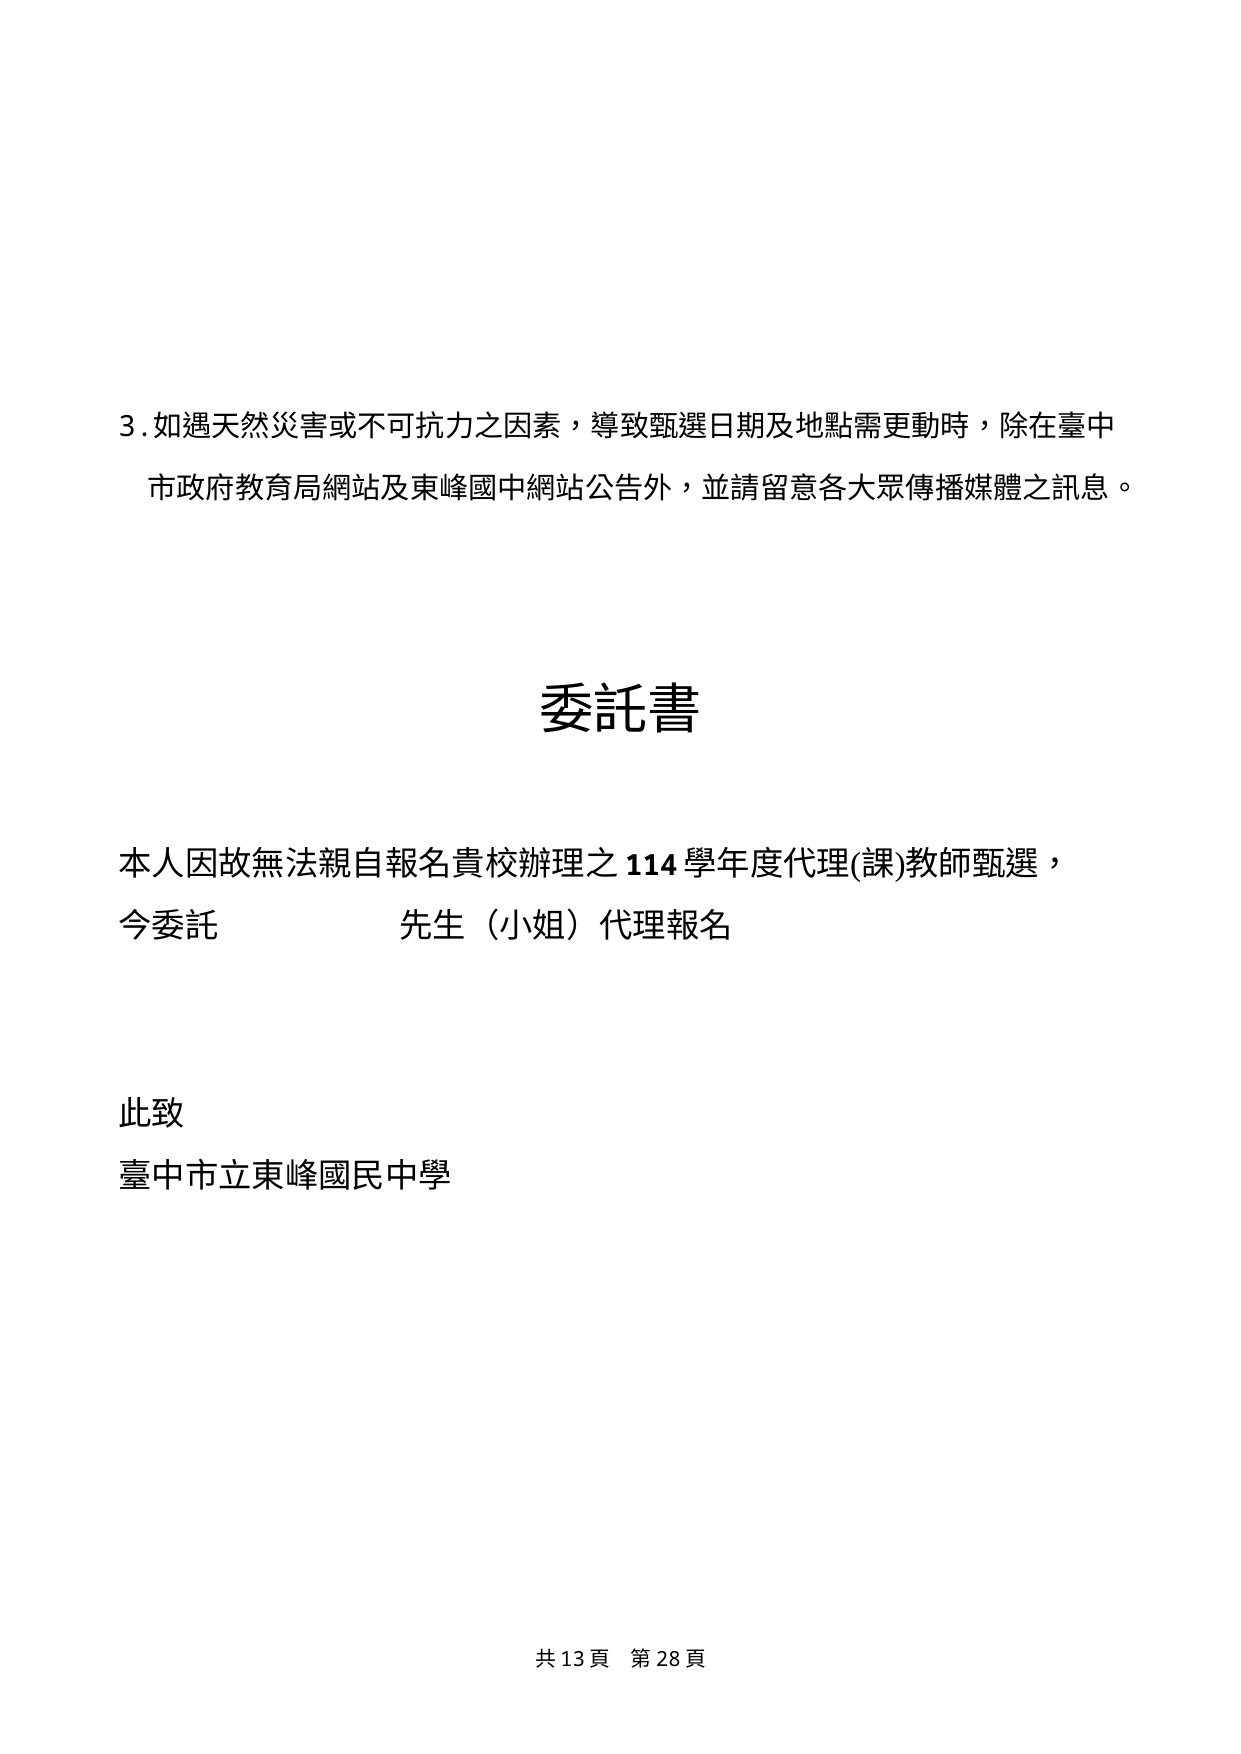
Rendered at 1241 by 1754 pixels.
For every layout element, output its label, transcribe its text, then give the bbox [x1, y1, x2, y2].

text 臺中市立東峰國民中學 [118, 1132, 1122, 1194]
text 此致 [118, 1069, 1122, 1132]
text 委託書 [118, 632, 1122, 757]
text 今委託 先生（小姐）代理報名 [118, 882, 1122, 944]
text 本人因故無法親自報名貴校辦理之114學年度代理(課)教師甄選， [118, 819, 1122, 882]
text 3.如遇天然災害或不可抗力之因素，導致甄選日期及地點需更動時，除在臺中市政府教育局網站及東峰國中網站公告外，並請留意各大眾傳播媒體之訊息。 [118, 382, 1122, 507]
